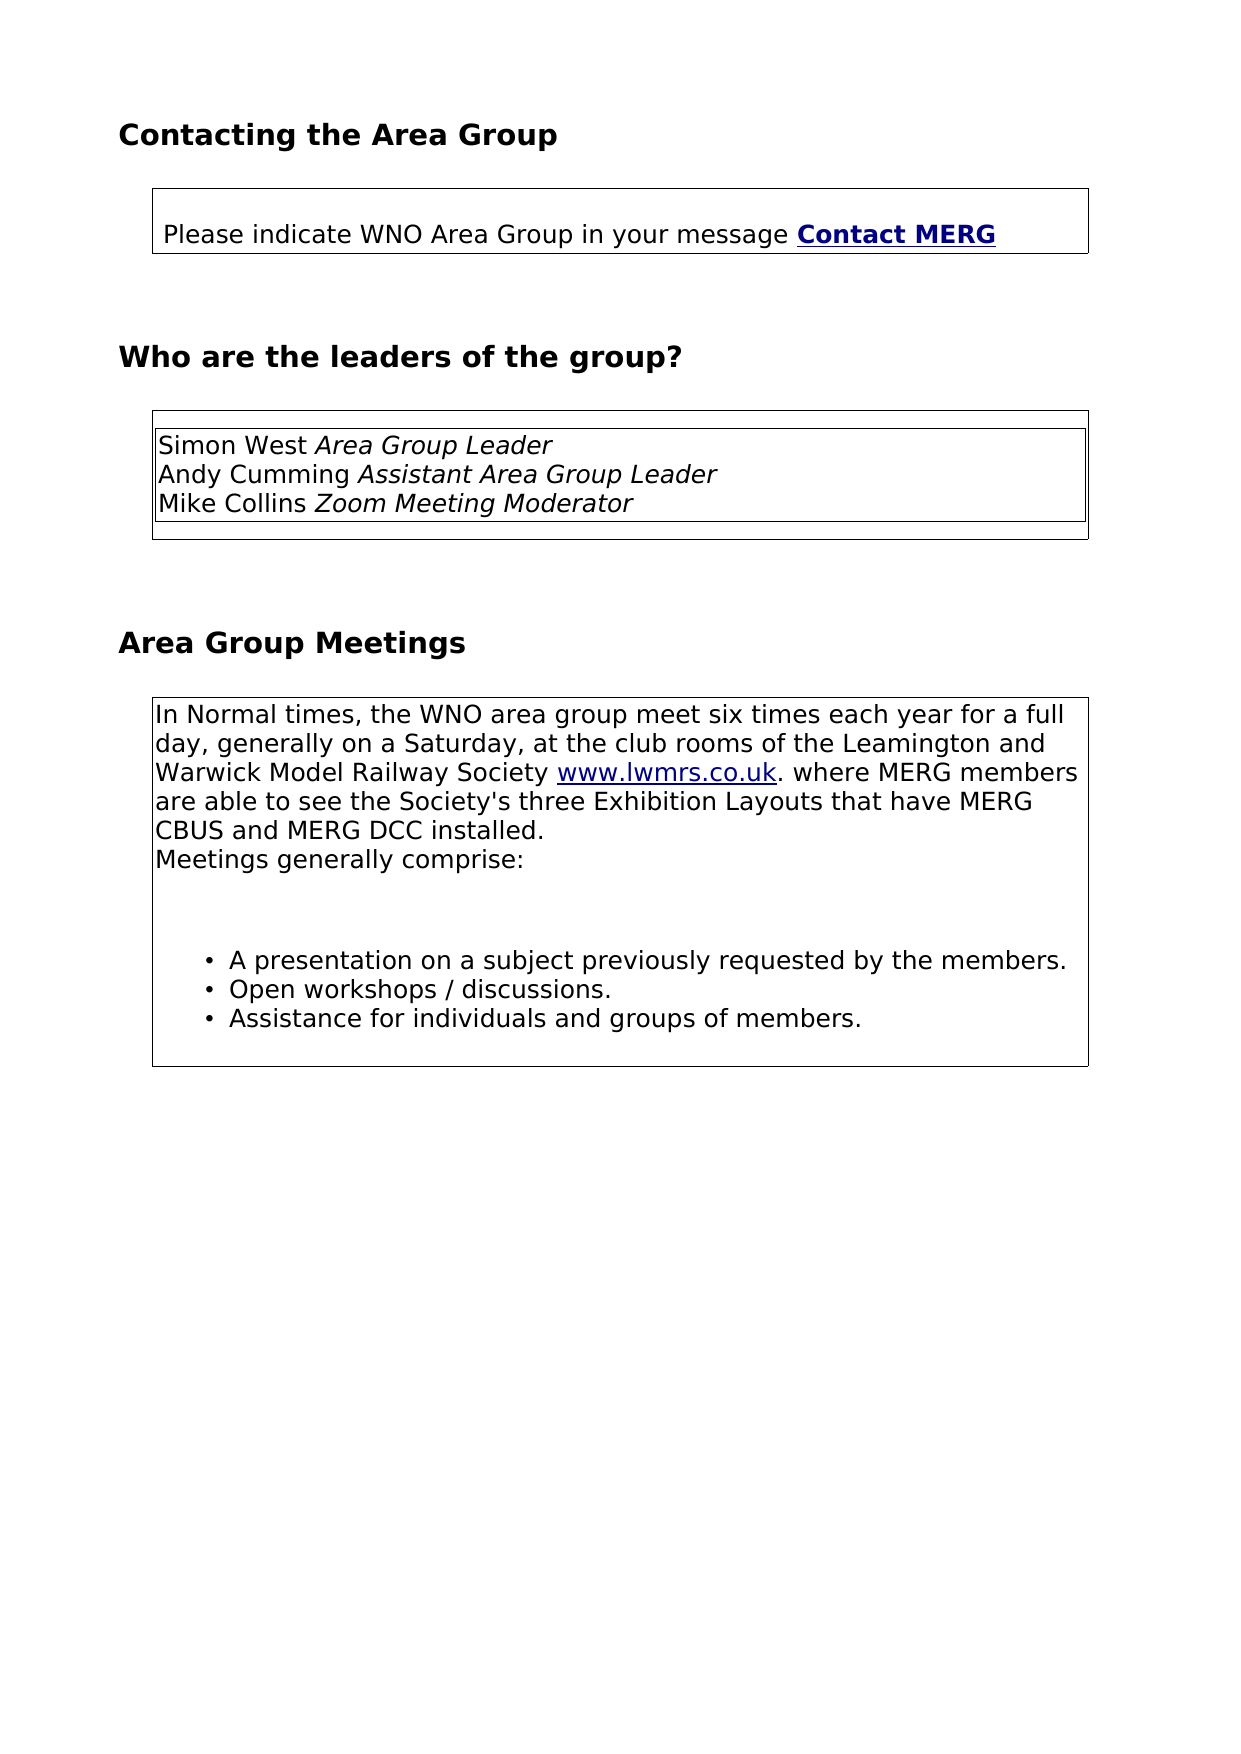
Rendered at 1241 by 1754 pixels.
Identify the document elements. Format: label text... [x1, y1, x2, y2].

subtitle Contacting the Area Group [118, 118, 1122, 152]
table_header Please indicate WNO Area Group in your message Contact MERG [153, 189, 1088, 252]
subtitle Area Group Meetings [118, 627, 1122, 661]
table_header Simon West Area Group Leader Andy Cumming Assistant Area Group Leader Mike Collins Zoom Meeting Moderator [156, 429, 1085, 521]
subtitle Who are the leaders of the group? [118, 340, 1122, 374]
table_header [153, 411, 1088, 539]
table_header In Normal times, the WNO area group meet six times each year for a full day, generally on a Saturday, at the club rooms of the Leamington and Warwick Model Railway Society www.lwmrs.co.uk. where MERG members are able to see the Society's three Exhibition Layouts that have MERG CBUS and MERG DCC installed. Meetings generally comprise: A presentation on a subject previously requested by the members. Open workshops / discussions. Assistance for individuals and groups of members. [153, 698, 1088, 1066]
